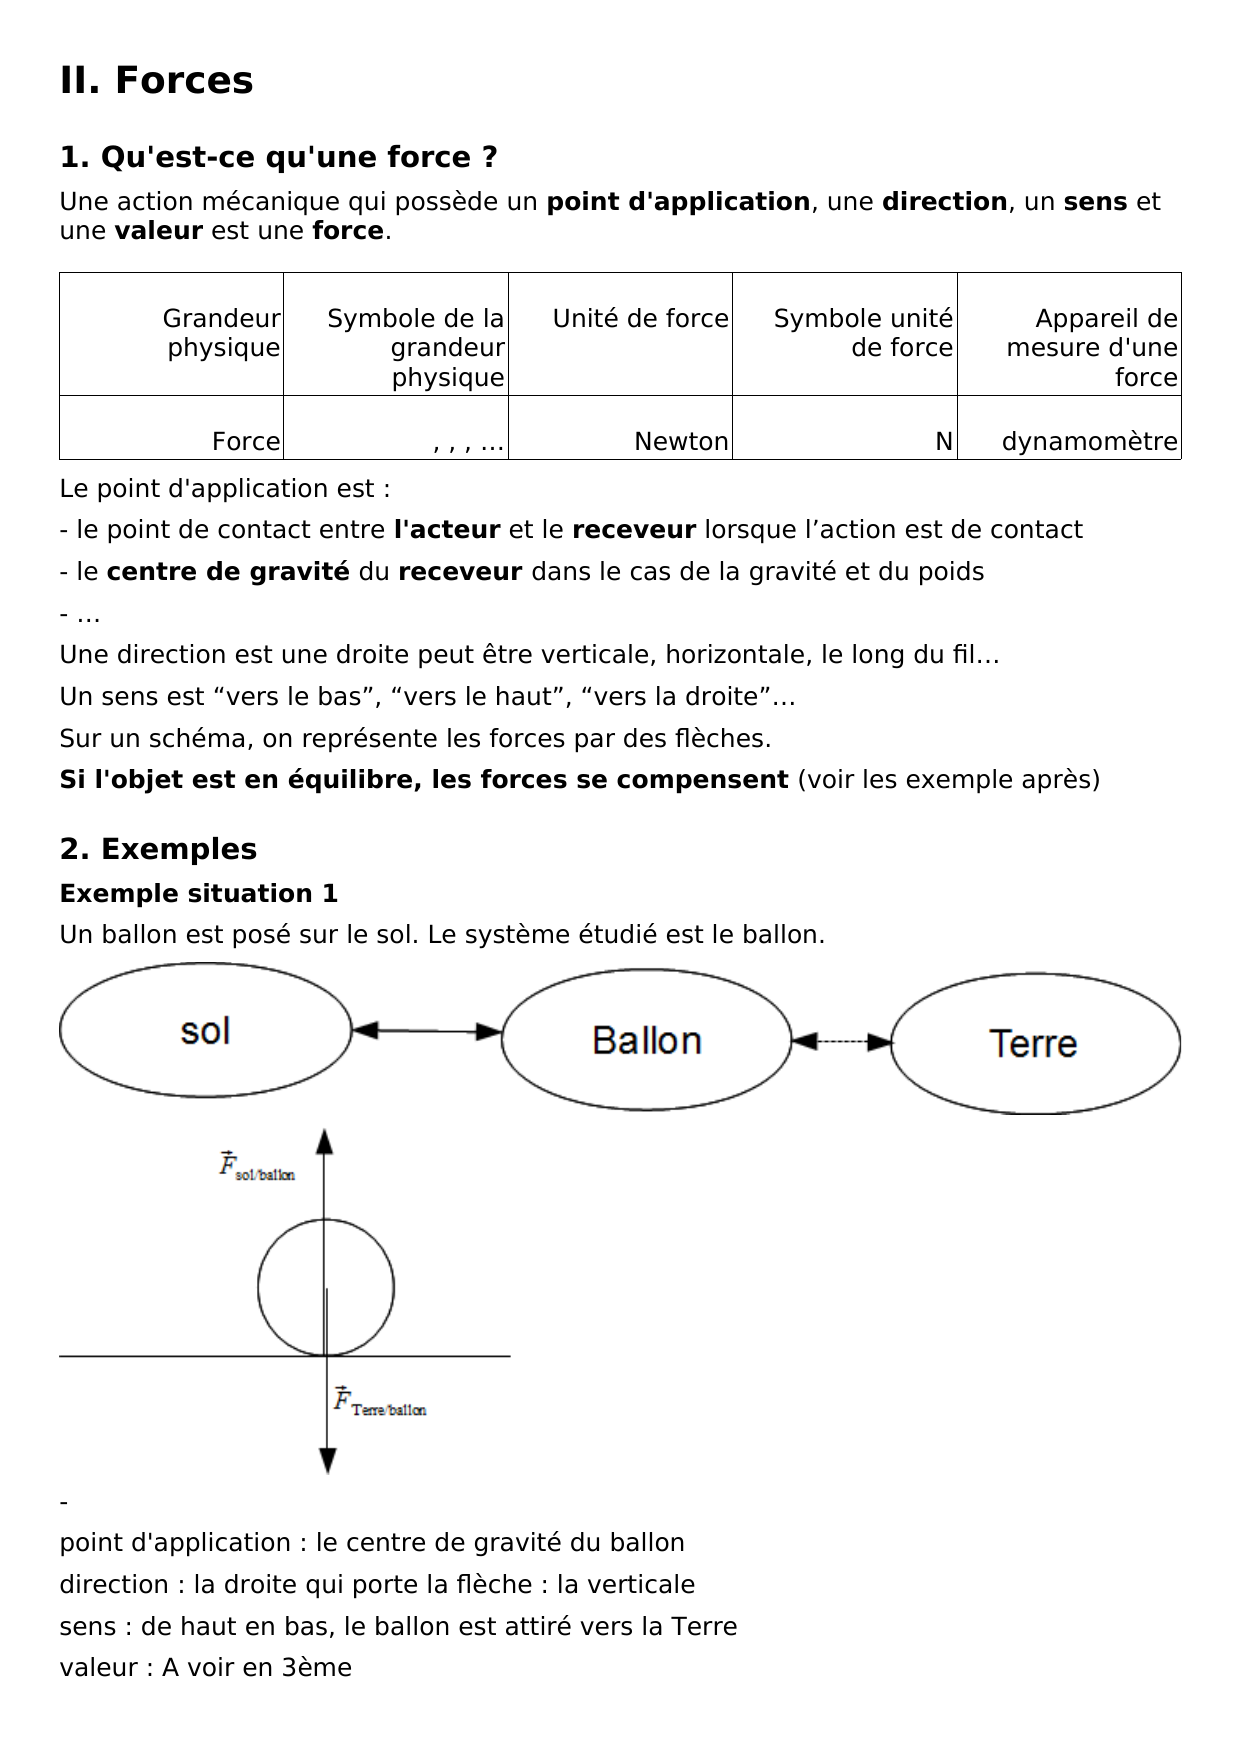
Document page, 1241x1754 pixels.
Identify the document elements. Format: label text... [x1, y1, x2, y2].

table_header Symbole unité de force [733, 273, 957, 395]
text valeur : A voir en 3ème [59, 1653, 1181, 1683]
text Sur un schéma, on représente les forces par des flèches. [59, 724, 1181, 753]
text Une direction est une droite peut être verticale, horizontale, le long du fil… [59, 641, 1181, 670]
table_header Symbole de la grandeur physique [284, 273, 508, 395]
picture [59, 962, 1182, 1115]
picture [59, 1127, 511, 1475]
text Un sens est “vers le bas”, “vers le haut”, “vers la droite”… [59, 682, 1181, 712]
table_cell N [733, 396, 957, 459]
table_cell dynamomètre [958, 396, 1181, 459]
text Si l'objet est en équilibre, les forces se compensent (voir les exemple après) [59, 766, 1181, 795]
table_header Unité de force [509, 273, 732, 395]
text point d'application : le centre de gravité du ballon [59, 1528, 1181, 1558]
table_cell Newton [509, 396, 732, 459]
text Un ballon est posé sur le sol. Le système étudié est le ballon. [59, 921, 1181, 950]
subtitle 2. Exemples [59, 832, 1181, 866]
text - le centre de gravité du receveur dans le cas de la gravité et du poids [59, 557, 1181, 587]
table_header Grandeur physique [60, 273, 283, 395]
subtitle II. Forces [59, 59, 1181, 103]
subtitle 1. Qu'est-ce qu'une force ? [59, 140, 1181, 174]
text Exemple situation 1 [59, 879, 1181, 908]
table_cell Force [60, 396, 283, 459]
text - [59, 1487, 1181, 1516]
table_header Appareil de mesure d'une force [958, 273, 1181, 395]
text Une action mécanique qui possède un point d'application, une direction, un sens et une valeur est une force. [59, 187, 1181, 245]
table_cell , , , … [284, 396, 508, 459]
text sens : de haut en bas, le ballon est attiré vers la Terre [59, 1612, 1181, 1641]
text - … [59, 599, 1181, 628]
text - le point de contact entre l'acteur et le receveur lorsque l’action est de contact [59, 516, 1181, 545]
text direction : la droite qui porte la flèche : la verticale [59, 1570, 1181, 1599]
text Le point d'application est : [59, 474, 1181, 503]
